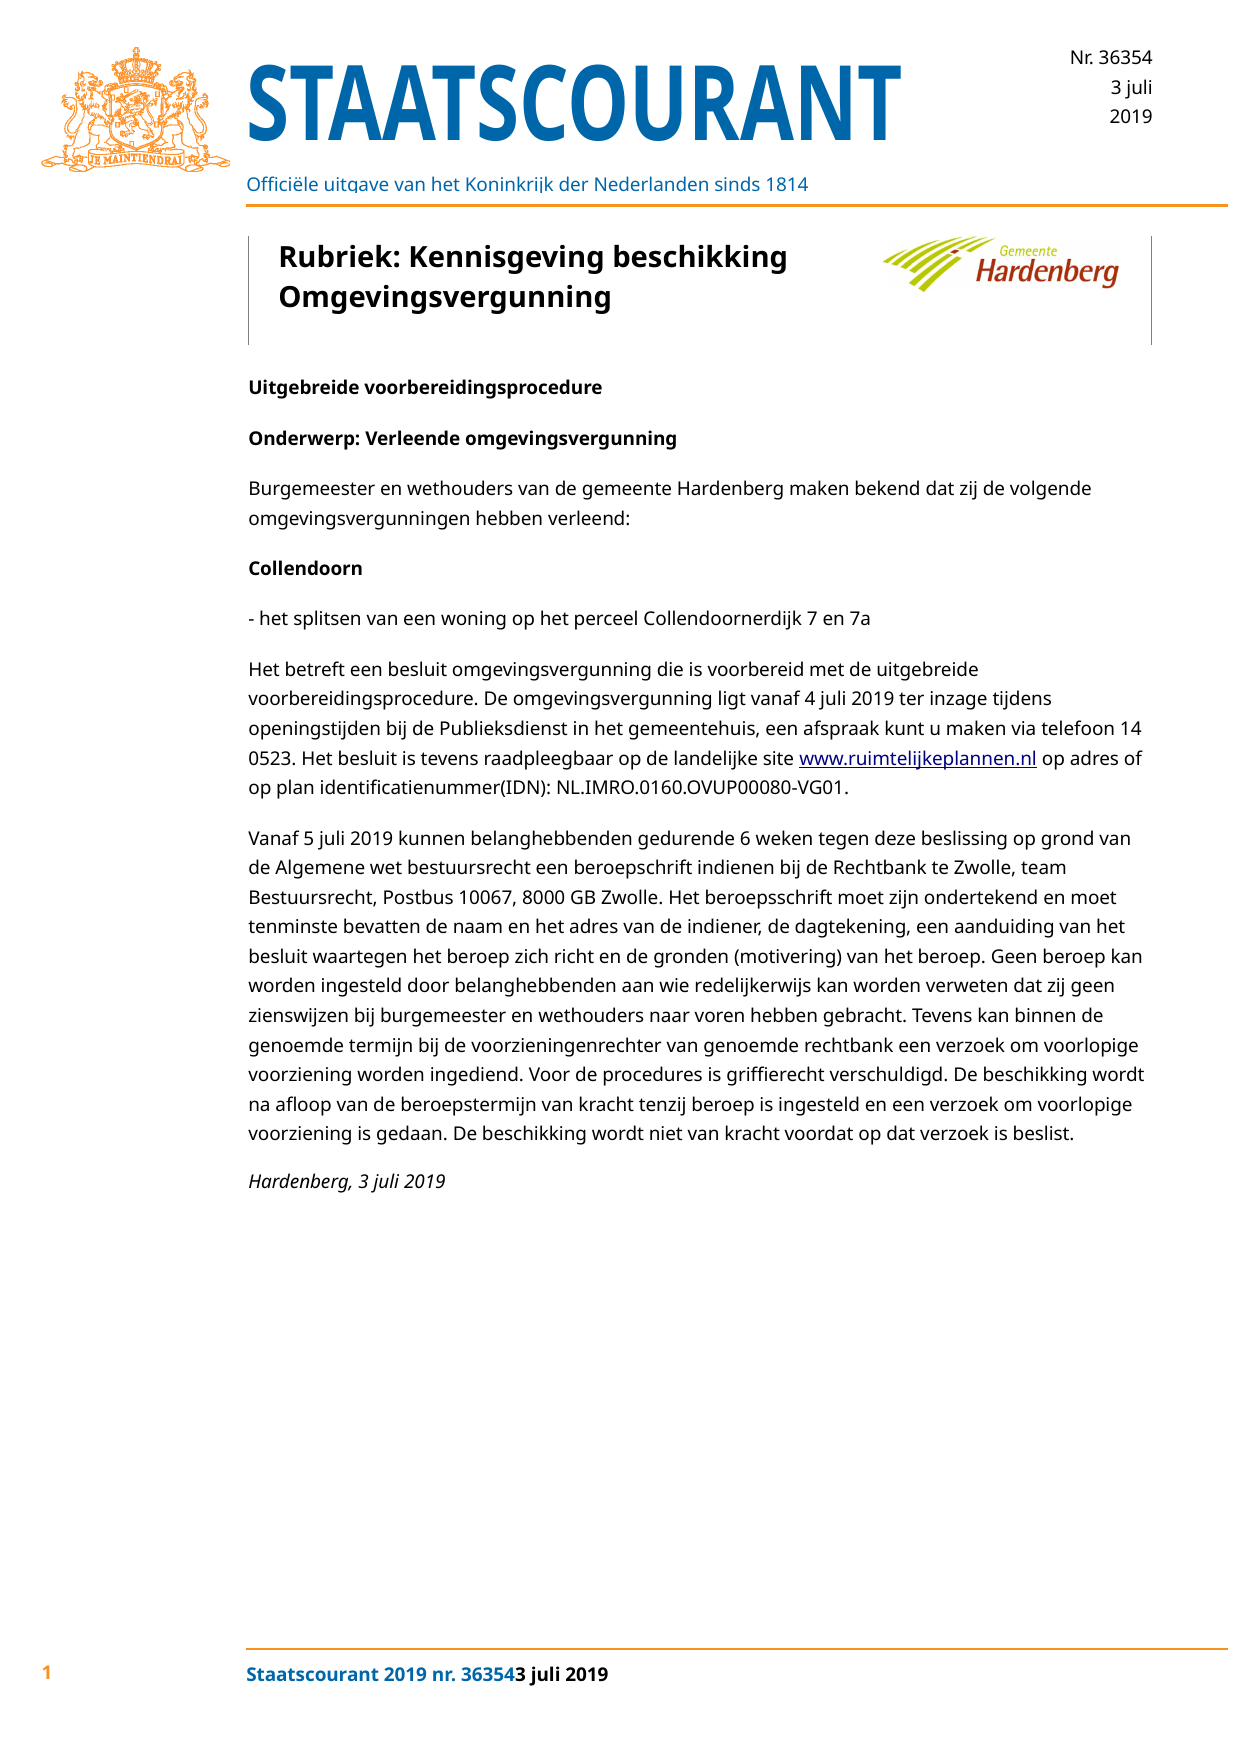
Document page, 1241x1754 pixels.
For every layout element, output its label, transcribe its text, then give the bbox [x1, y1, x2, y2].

table_header Rubriek: Kennisgeving beschikking Omgevingsvergunning [249, 236, 850, 345]
text Vanaf 5 juli 2019 kunnen belanghebbenden gedurende 6 weken tegen deze beslissing op grond van de Algemene wet bestuursrecht een beroepschrift indienen bij de Rechtbank te Zwolle, team Bestuursrecht, Postbus 10067, 8000 GB Zwolle. Het beroepsschrift moet zijn ondertekend en moet tenminste bevatten de naam en het adres van de indiener, de dagtekening, een aanduiding van het besluit waartegen het beroep zich richt en de gronden (motivering) van het beroep. Geen beroep kan worden ingesteld door belanghebbenden aan wie redelijkerwijs kan worden verweten dat zij geen zienswijzen bij burgemeester en wethouders naar voren hebben gebracht. Tevens kan binnen de genoemde termijn bij de voorzieningenrechter van genoemde rechtbank een verzoek om voorlopige voorziening worden ingediend. Voor de procedures is griffierecht verschuldigd. De beschikking wordt na afloop van de beroepstermijn van kracht tenzij beroep is ingesteld en een verzoek om voorlopige voorziening is gedaan. De beschikking wordt niet van kracht voordat op dat verzoek is beslist. [248, 825, 1152, 1146]
text Uitgebreide voorbereidingsprocedure [248, 374, 1152, 400]
text - het splitsen van een woning op het perceel Collendoornerdijk 7 en 7a [248, 606, 1152, 631]
text Burgemeester en wethouders van de gemeente Hardenberg maken bekend dat zij de volgende omgevingsvergunningen hebben verleend: [248, 475, 1152, 530]
text Collendoorn [248, 555, 1152, 581]
text Hardenberg, 3 juli 2019 [248, 1168, 1152, 1194]
table_header [850, 236, 1151, 345]
text Het betreft een besluit omgevingsvergunning die is voorbereid met de uitgebreide voorbereidingsprocedure. De omgevingsvergunning ligt vanaf 4 juli 2019 ter inzage tijdens openingstijden bij de Publieksdienst in het gemeentehuis, een afspraak kunt u maken via telefoon 14 0523. Het besluit is tevens raadpleegbaar op de landelijke site www.ruimtelijkeplannen.nl op adres of op plan identificatienummer(IDN): NL.IMRO.0160.OVUP00080-VG01. [248, 656, 1152, 800]
picture [882, 236, 1119, 292]
picture [41, 47, 231, 172]
text Onderwerp: Verleende omgevingsvergunning [248, 425, 1152, 450]
